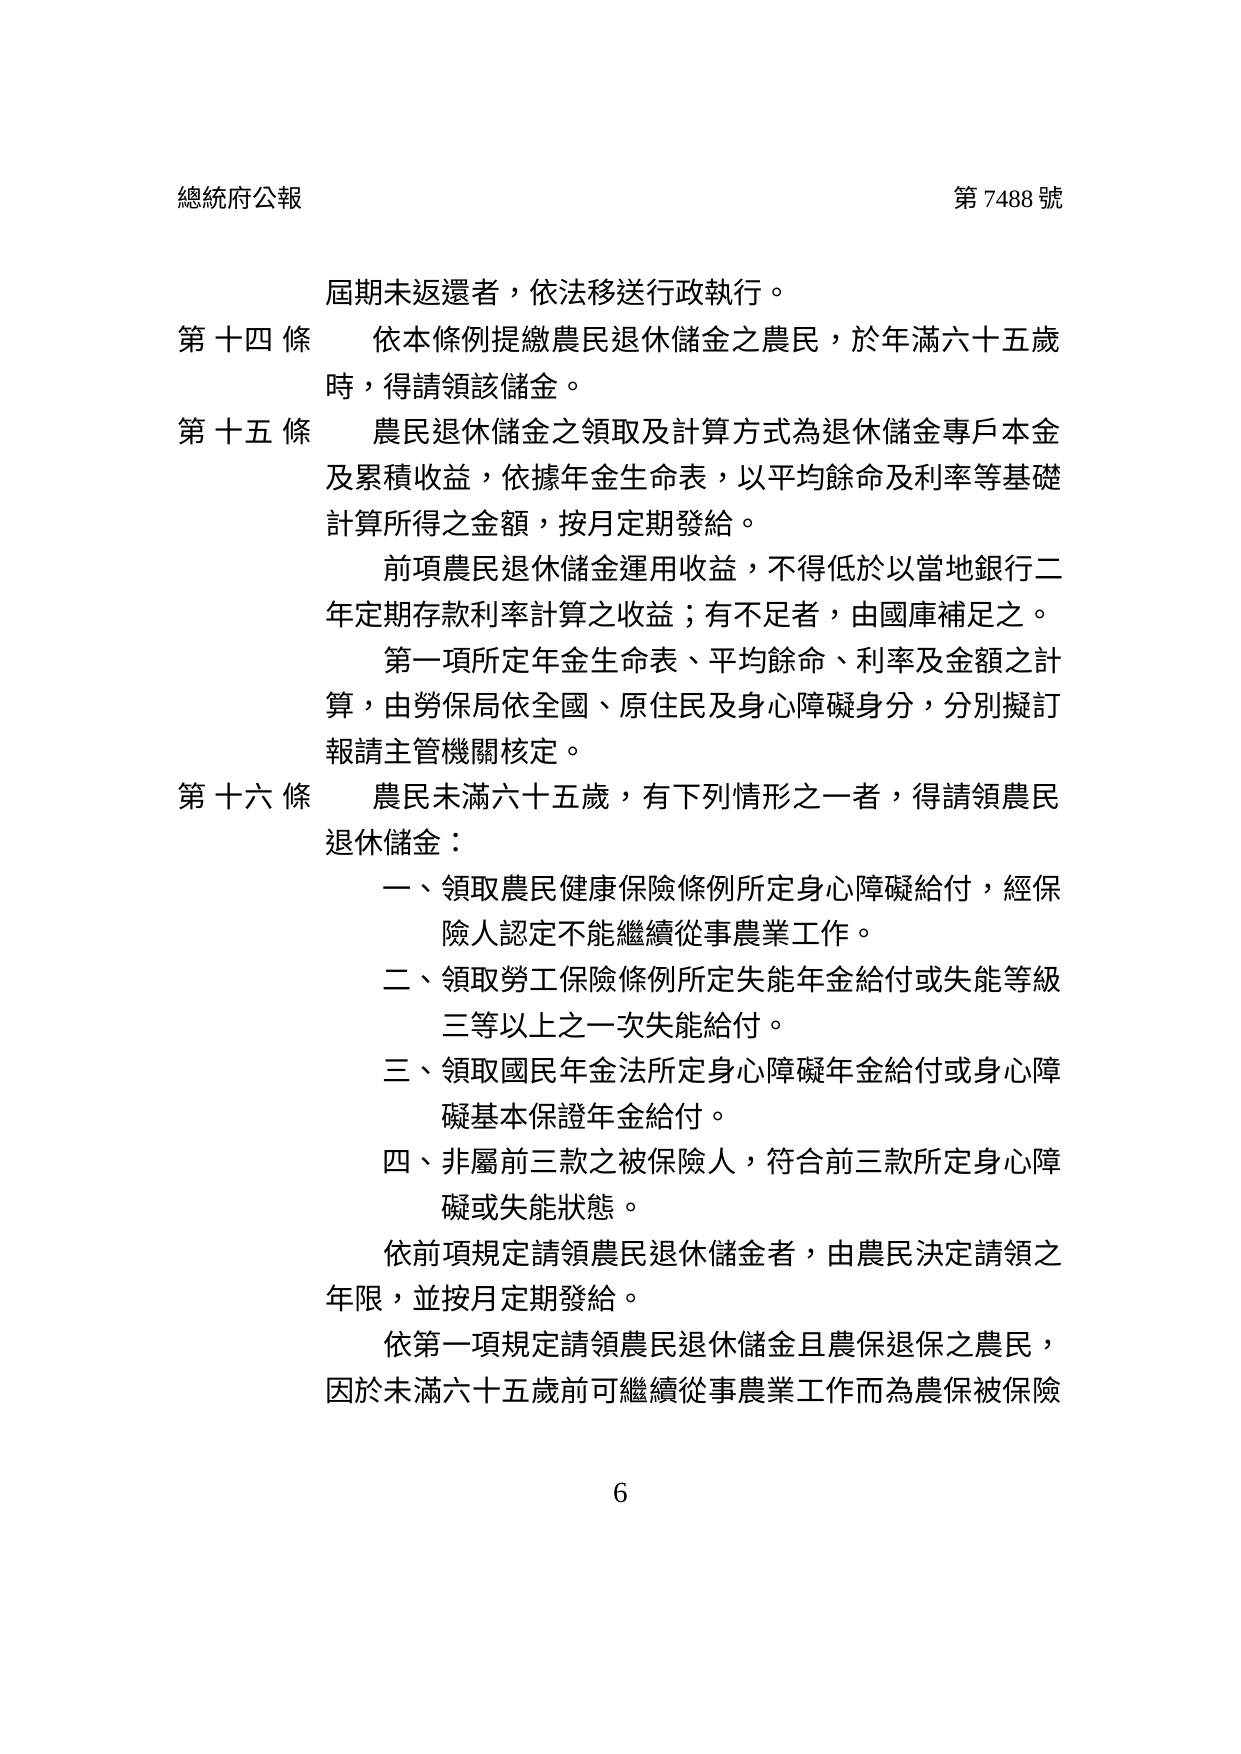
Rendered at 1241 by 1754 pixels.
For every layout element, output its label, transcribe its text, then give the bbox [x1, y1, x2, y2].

text 二、 領取勞工保險條例所定失能年金給付或失能等級三等以上之一次失能給付。 [382, 954, 1063, 1045]
text 第 十六 條 農民未滿六十五歲，有下列情形之一者，得請領農民退休儲金： [177, 771, 1063, 863]
text 屆期未返還者，依法移送行政執行。 [325, 266, 1063, 313]
text 四、 非屬前三款之被保險人，符合前三款所定身心障礙或失能狀態。 [382, 1136, 1063, 1228]
text 依前項規定請領農民退休儲金者，由農民決定請領之年限，並按月定期發給。 [325, 1228, 1063, 1319]
text 第 十四 條 依本條例提繳農民退休儲金之農民，於年滿六十五歲時，得請領該儲金。 [177, 313, 1063, 406]
text 前項農民退休儲金運用收益，不得低於以當地銀行二年定期存款利率計算之收益；有不足者，由國庫補足之。 [325, 543, 1063, 634]
text 第 十五 條 農民退休儲金之領取及計算方式為退休儲金專戶本金及累積收益，依據年金生命表，以平均餘命及利率等基礎計算所得之金額，按月定期發給。 [177, 406, 1063, 543]
text 依第一項規定請領農民退休儲金且農保退保之農民，因於未滿六十五歲前可繼續從事農業工作而為農保被保險 [325, 1319, 1063, 1410]
text 一、 領取農民健康保險條例所定身心障礙給付，經保險人認定不能繼續從事農業工作。 [382, 863, 1063, 954]
text 三、 領取國民年金法所定身心障礙年金給付或身心障礙基本保證年金給付。 [382, 1045, 1063, 1136]
text 第一項所定年金生命表、平均餘命、利率及金額之計算，由勞保局依全國、原住民及身心障礙身分，分別擬訂，報請主管機關核定。 [325, 634, 1063, 771]
